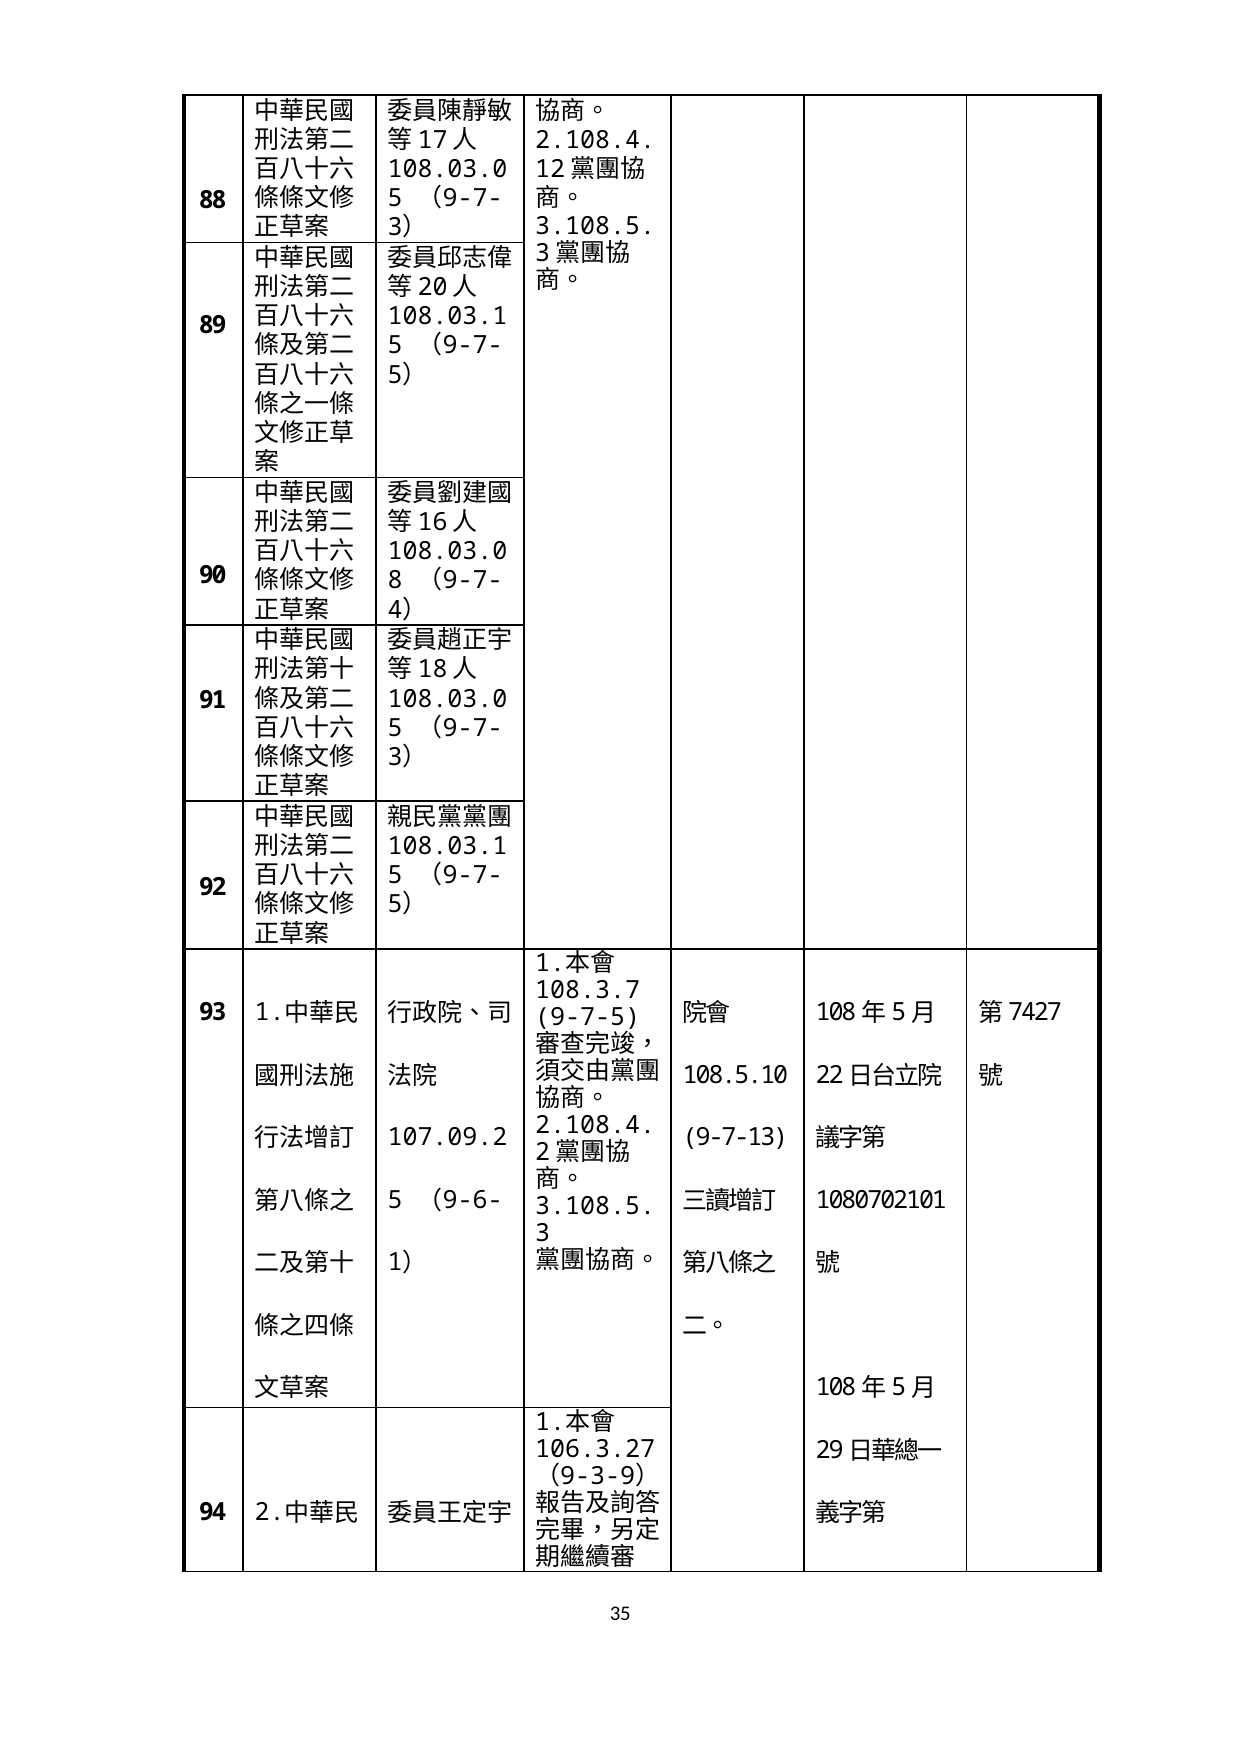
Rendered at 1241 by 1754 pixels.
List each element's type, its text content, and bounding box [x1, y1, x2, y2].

table_cell 中華民國刑法第二百八十六條條文修正草案 [244, 96, 375, 242]
table_cell 88 [186, 96, 242, 242]
table_cell 行政院、司法院 107.09.25 （9-6-1） [377, 950, 523, 1407]
table_cell [967, 96, 1097, 948]
table_cell 91 [186, 626, 242, 800]
table_cell 親民黨黨團 108.03.15 （9-7-5） [377, 802, 523, 948]
table_cell 中華民國刑法第二百八十六條條文修正草案 [244, 802, 375, 948]
table_cell 委員陳靜敏等17人 108.03.05 （9-7-3） [377, 96, 523, 242]
table_cell 委員王定宇 [377, 1408, 523, 1571]
table_cell 93 [186, 950, 242, 1407]
table_cell 中華民國刑法第二百八十六條條文修正草案 [244, 478, 375, 624]
table_cell 89 [186, 243, 242, 476]
table_cell 中華民國刑法第十條及第二百八十六條條文修正草案 [244, 626, 375, 800]
table_cell 92 [186, 802, 242, 948]
table_cell 院會 108.5.10 (9-7-13) 三讀增訂第八條之二。 [672, 950, 803, 1571]
table_cell 第7427號 [967, 950, 1097, 1571]
table_cell 中華民國刑法第二百八十六條及第二百八十六條之一條文修正草案 [244, 243, 375, 476]
table_cell 1.本會106.3.27（9-3-9）報告及詢答完畢，另定期繼續審 [525, 1408, 670, 1571]
table_cell [805, 96, 966, 948]
table_cell 1.本會 108.3.7 (9-7-5)審查完竣，須交由黨團協商。 2.108.4.2黨團協商。 3.108.5.3 黨團協商。 [525, 950, 670, 1407]
table_cell 108年5月22日台立院議字第1080702101號 108年5月29日華總一義字第 [805, 950, 966, 1571]
table_cell 協商。 2.108.4.12黨團協商。 3.108.5.3黨團協商。 [525, 96, 670, 948]
table_cell [672, 96, 803, 948]
table_cell 委員劉建國等16人 108.03.08 （9-7-4） [377, 478, 523, 624]
table_cell 1.中華民國刑法施行法增訂第八條之二及第十條之四條文草案 [244, 950, 375, 1407]
table_cell 90 [186, 478, 242, 624]
table_cell 94 [186, 1408, 242, 1571]
table_cell 委員邱志偉等20人 108.03.15 （9-7-5） [377, 243, 523, 476]
table_cell 2.中華民 [244, 1408, 375, 1571]
table_cell 委員趙正宇等18人 108.03.05 （9-7-3） [377, 626, 523, 800]
